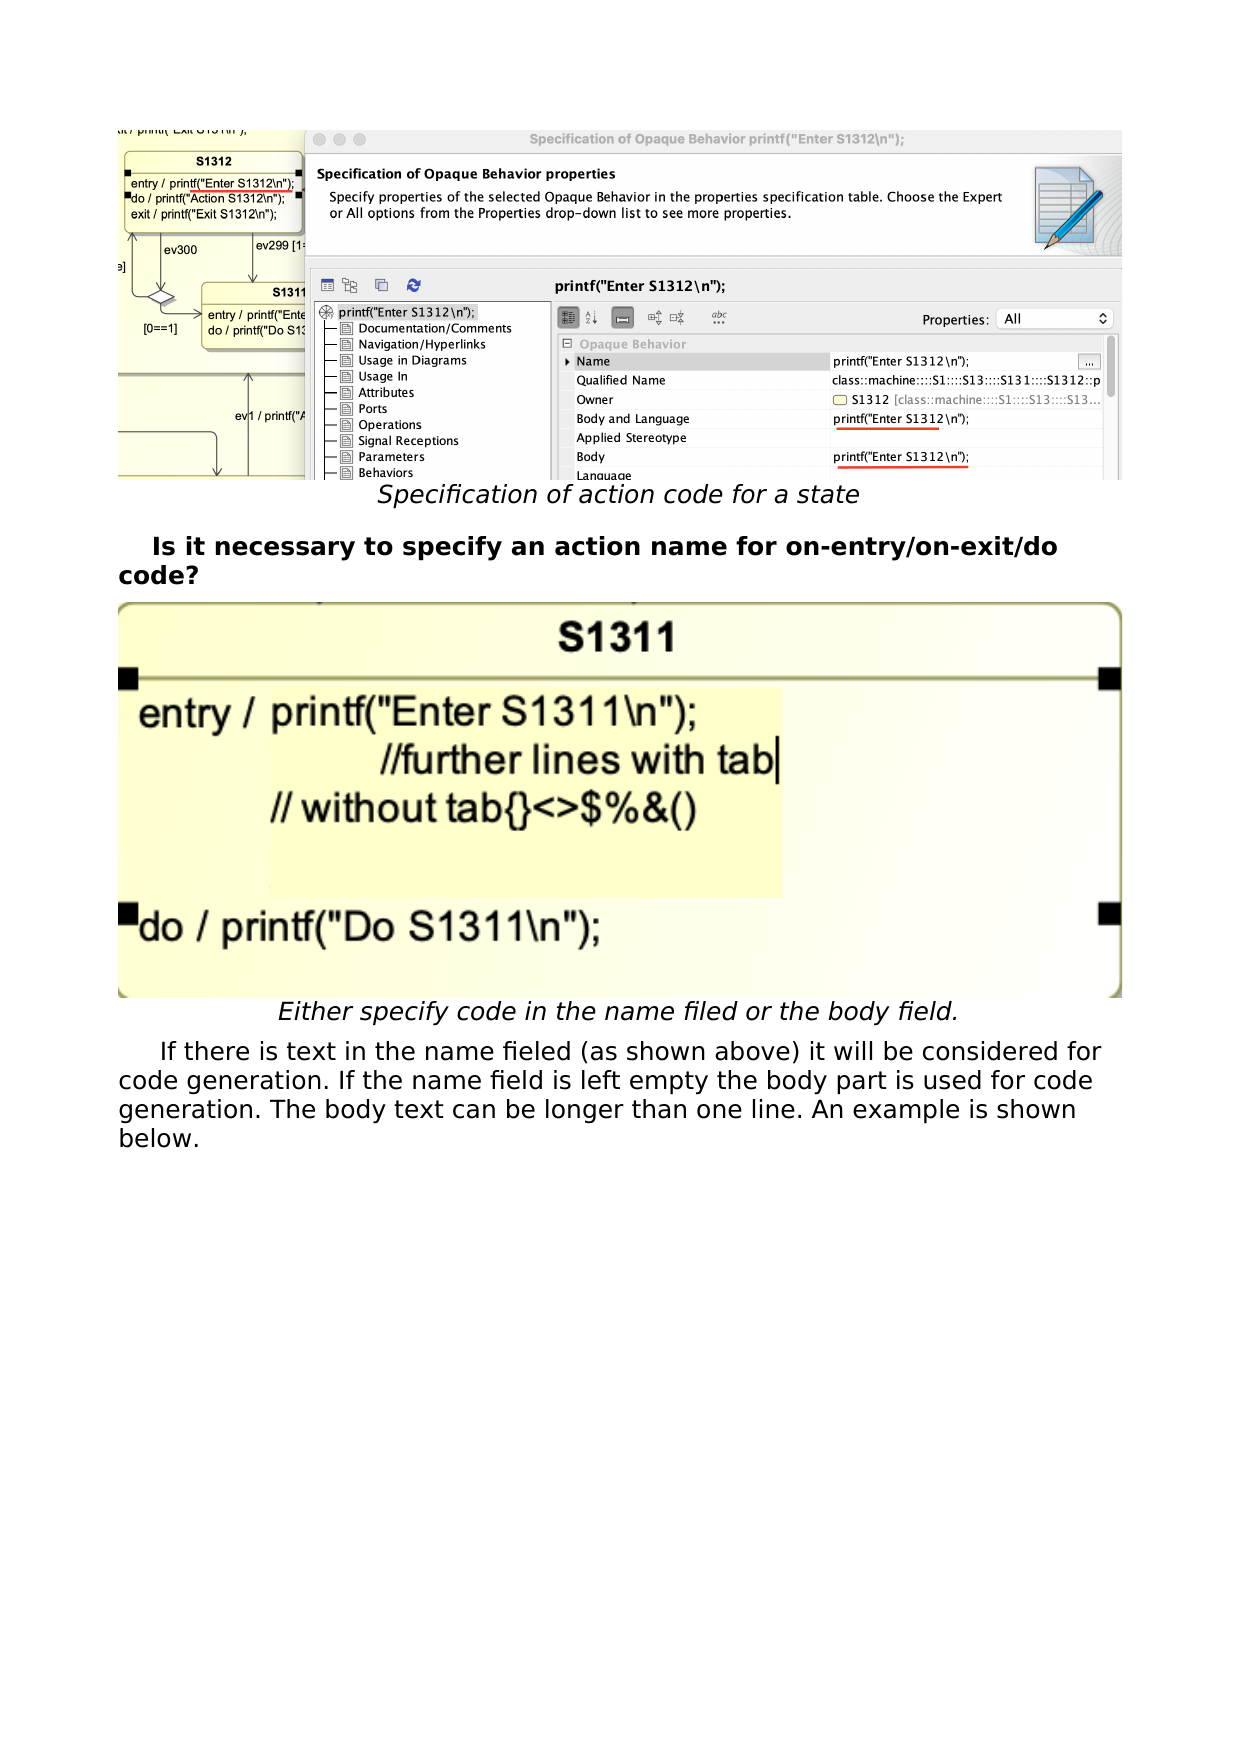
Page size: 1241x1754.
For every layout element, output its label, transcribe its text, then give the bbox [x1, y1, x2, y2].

text [118, 118, 1122, 130]
text If there is text in the name fieled (as shown above) it will be considered for code generation. If the name field is left empty the body part is used for code generation. The body text can be longer than one line. An example is shown below. [118, 1026, 1122, 1153]
text Either specify code in the name filed or the body field. [118, 998, 1122, 1026]
text Is it necessary to specify an action name for on-entry/on-exit/do code? [118, 522, 1122, 590]
text Specification of action code for a state [118, 480, 1122, 509]
picture [118, 130, 1123, 480]
picture [118, 602, 1123, 998]
